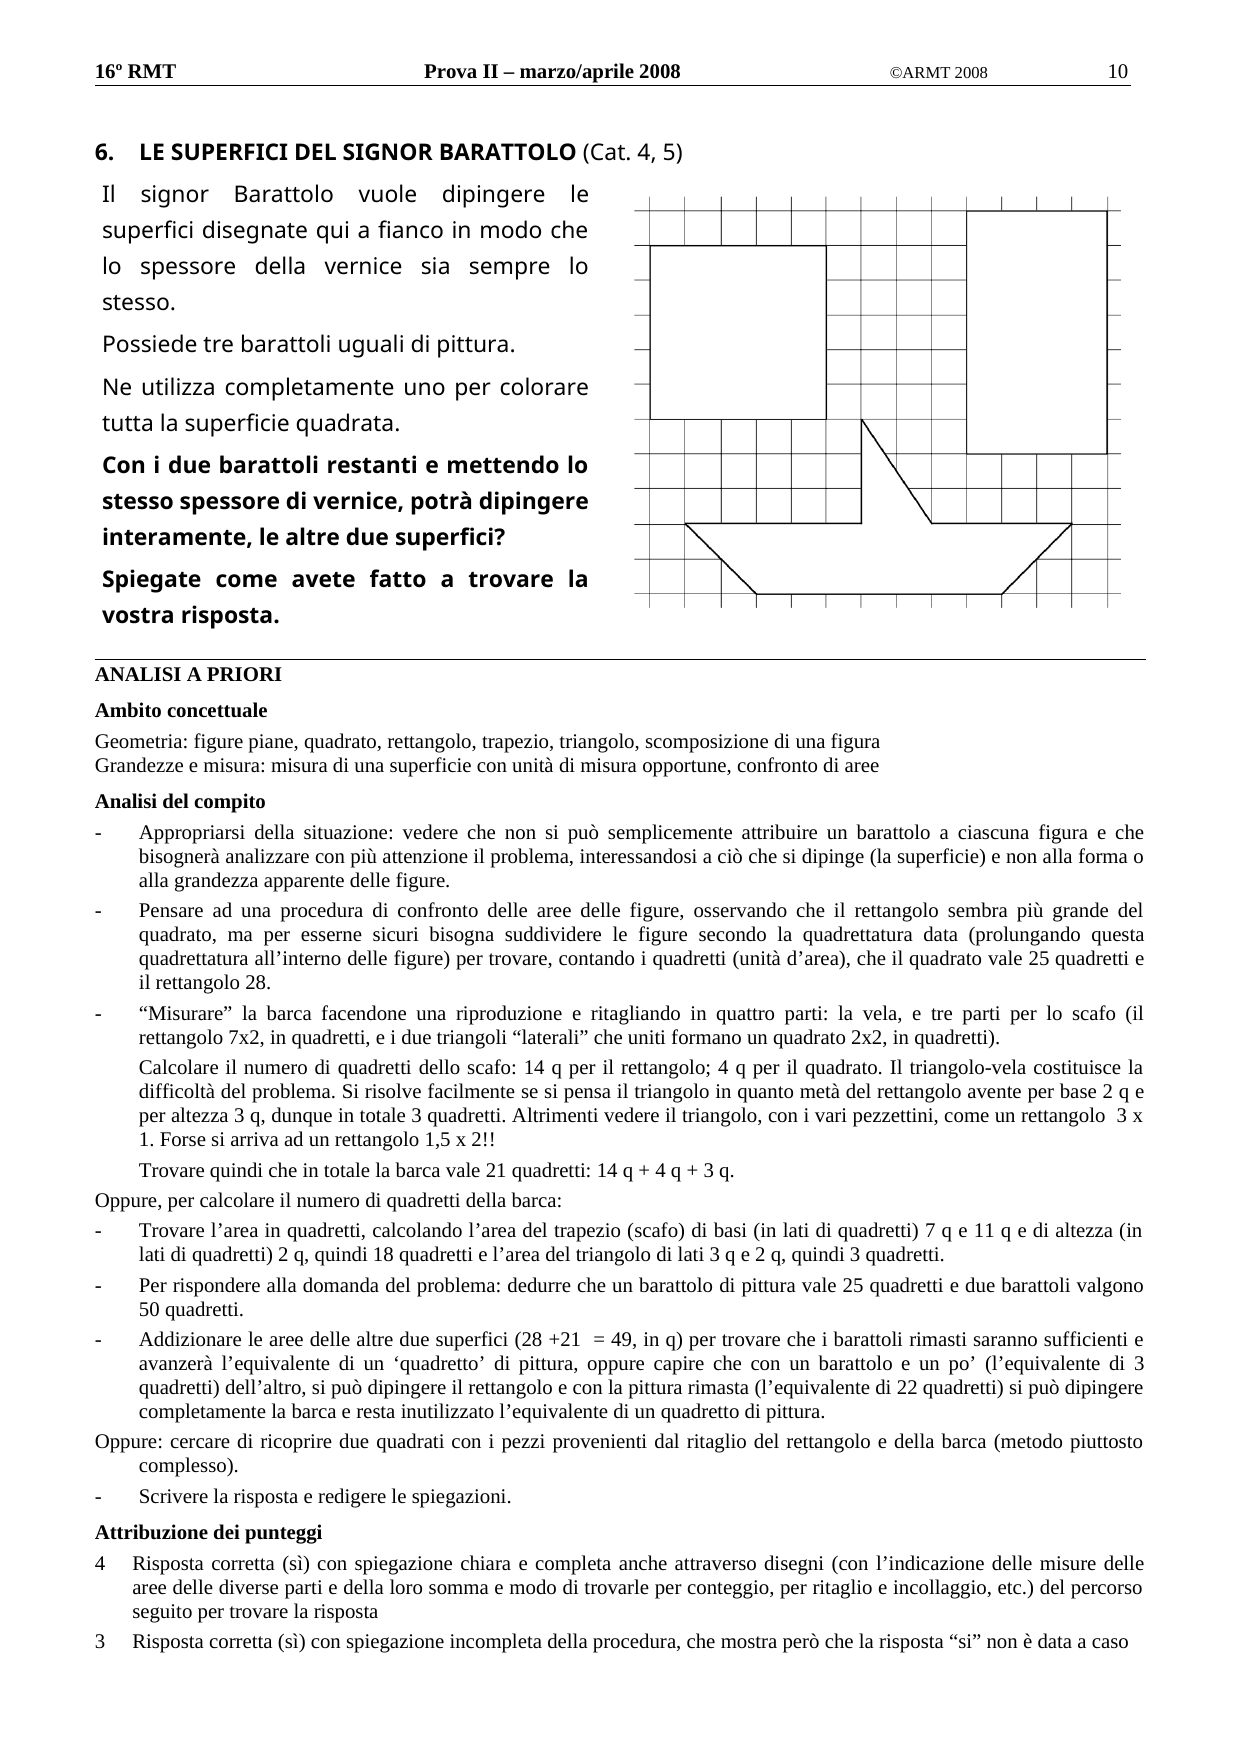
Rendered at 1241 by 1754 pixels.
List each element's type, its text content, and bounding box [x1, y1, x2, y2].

text 4 Risposta corretta (sì) con spiegazione chiara e completa anche attraverso disegni (con l’indicazione delle misure delle aree delle diverse parti e della loro somma e modo di trovarle per conteggio, per ritaglio e incollaggio, etc.) del percorso seguito per trovare la risposta [94, 1551, 1146, 1623]
text Oppure: cercare di ricoprire due quadrati con i pezzi provenienti dal ritaglio del rettangolo e della barca (metodo piuttosto complesso). [94, 1429, 1146, 1477]
text - Trovare l’area in quadretti, calcolando l’area del trapezio (scafo) di basi (in lati di quadretti) 7 q e 11 q e di altezza (in lati di quadretti) 2 q, quindi 18 quadretti e l’area del triangolo di lati 3 q e 2 q, quindi 3 quadretti. [94, 1218, 1146, 1266]
text - Per rispondere alla domanda del problema: dedurre che un barattolo di pittura vale 25 quadretti e due barattoli valgono 50 quadretti. [94, 1272, 1146, 1321]
text Calcolare il numero di quadretti dello scafo: 14 q per il rettangolo; 4 q per il quadrato. Il triangolo-vela costituisce la difficoltà del problema. Si risolve facilmente se si pensa il triangolo in quanto metà del rettangolo avente per base 2 q e per altezza 3 q, dunque in totale 3 quadretti. Altrimenti vedere il triangolo, con i vari pezzettini, come un rettangolo 3 x 1. Forse si arriva ad un rettangolo 1,5 x 2!! [94, 1055, 1146, 1151]
table_header [596, 172, 1128, 634]
text 6. LE SUPERFICI DEL SIGNOR BARATTOLO (Cat. 4, 5) [94, 136, 1146, 167]
text - Addizionare le aree delle altre due superfici (28 +21 = 49, in q) per trovare che i barattoli rimasti saranno sufficienti e avanzerà l’equivalente di un ‘quadretto’ di pittura, oppure capire che con un barattolo e un po’ (l’equivalente di 3 quadretti) dell’altro, si può dipingere il rettangolo e con la pittura rimasta (l’equivalente di 22 quadretti) si può dipingere completamente la barca e resta inutilizzato l’equivalente di un quadretto di pittura. [94, 1327, 1146, 1423]
text - “Misurare” la barca facendone una riproduzione e ritagliando in quattro parti: la vela, e tre parti per lo scafo (il rettangolo 7x2, in quadretti, e i due triangoli “laterali” che uniti formano un quadrato 2x2, in quadretti). [94, 1001, 1146, 1049]
text Grandezze e misura: misura di una superficie con unità di misura opportune, confronto di aree [94, 753, 1146, 777]
text - Scrivere la risposta e redigere le spiegazioni. [94, 1484, 1146, 1508]
text Analisi del compito [94, 789, 1146, 813]
text - Appropriarsi della situazione: vedere che non si può semplicemente attribuire un barattolo a ciascuna figura e che bisognerà analizzare con più attenzione il problema, interessandosi a ciò che si dipinge (la superficie) e non alla forma o alla grandezza apparente delle figure. [94, 820, 1146, 892]
text Ambito concettuale [94, 698, 1146, 722]
picture [634, 196, 1121, 609]
text analisi a priori [94, 660, 1146, 686]
table_header Il signor Barattolo vuole dipingere le superfici disegnate qui a fianco in modo che lo spessore della vernice sia sempre lo stesso. Possiede tre barattoli uguali di pittura. Ne utilizza completamente uno per colorare tutta la superficie quadrata. Con i due barattoli restanti e mettendo lo stesso spessore di vernice, potrà dipingere interamente, le altre due superfici? Spiegate come avete fatto a trovare la vostra risposta. [95, 172, 596, 634]
text - Pensare ad una procedura di confronto delle aree delle figure, osservando che il rettangolo sembra più grande del quadrato, ma per esserne sicuri bisogna suddividere le figure secondo la quadrettatura data (prolungando questa quadrettatura all’interno delle figure) per trovare, contando i quadretti (unità d’area), che il quadrato vale 25 quadretti e il rettangolo 28. [94, 898, 1146, 994]
text Oppure, per calcolare il numero di quadretti della barca: [94, 1188, 1146, 1212]
text Trovare quindi che in totale la barca vale 21 quadretti: 14 q + 4 q + 3 q. [94, 1157, 1146, 1182]
text Attribuzione dei punteggi [94, 1520, 1146, 1544]
text Geometria: figure piane, quadrato, rettangolo, trapezio, triangolo, scomposizione di una figura [94, 729, 1146, 753]
text 3 Risposta corretta (sì) con spiegazione incompleta della procedura, che mostra però che la risposta “si” non è data a caso [94, 1629, 1146, 1653]
